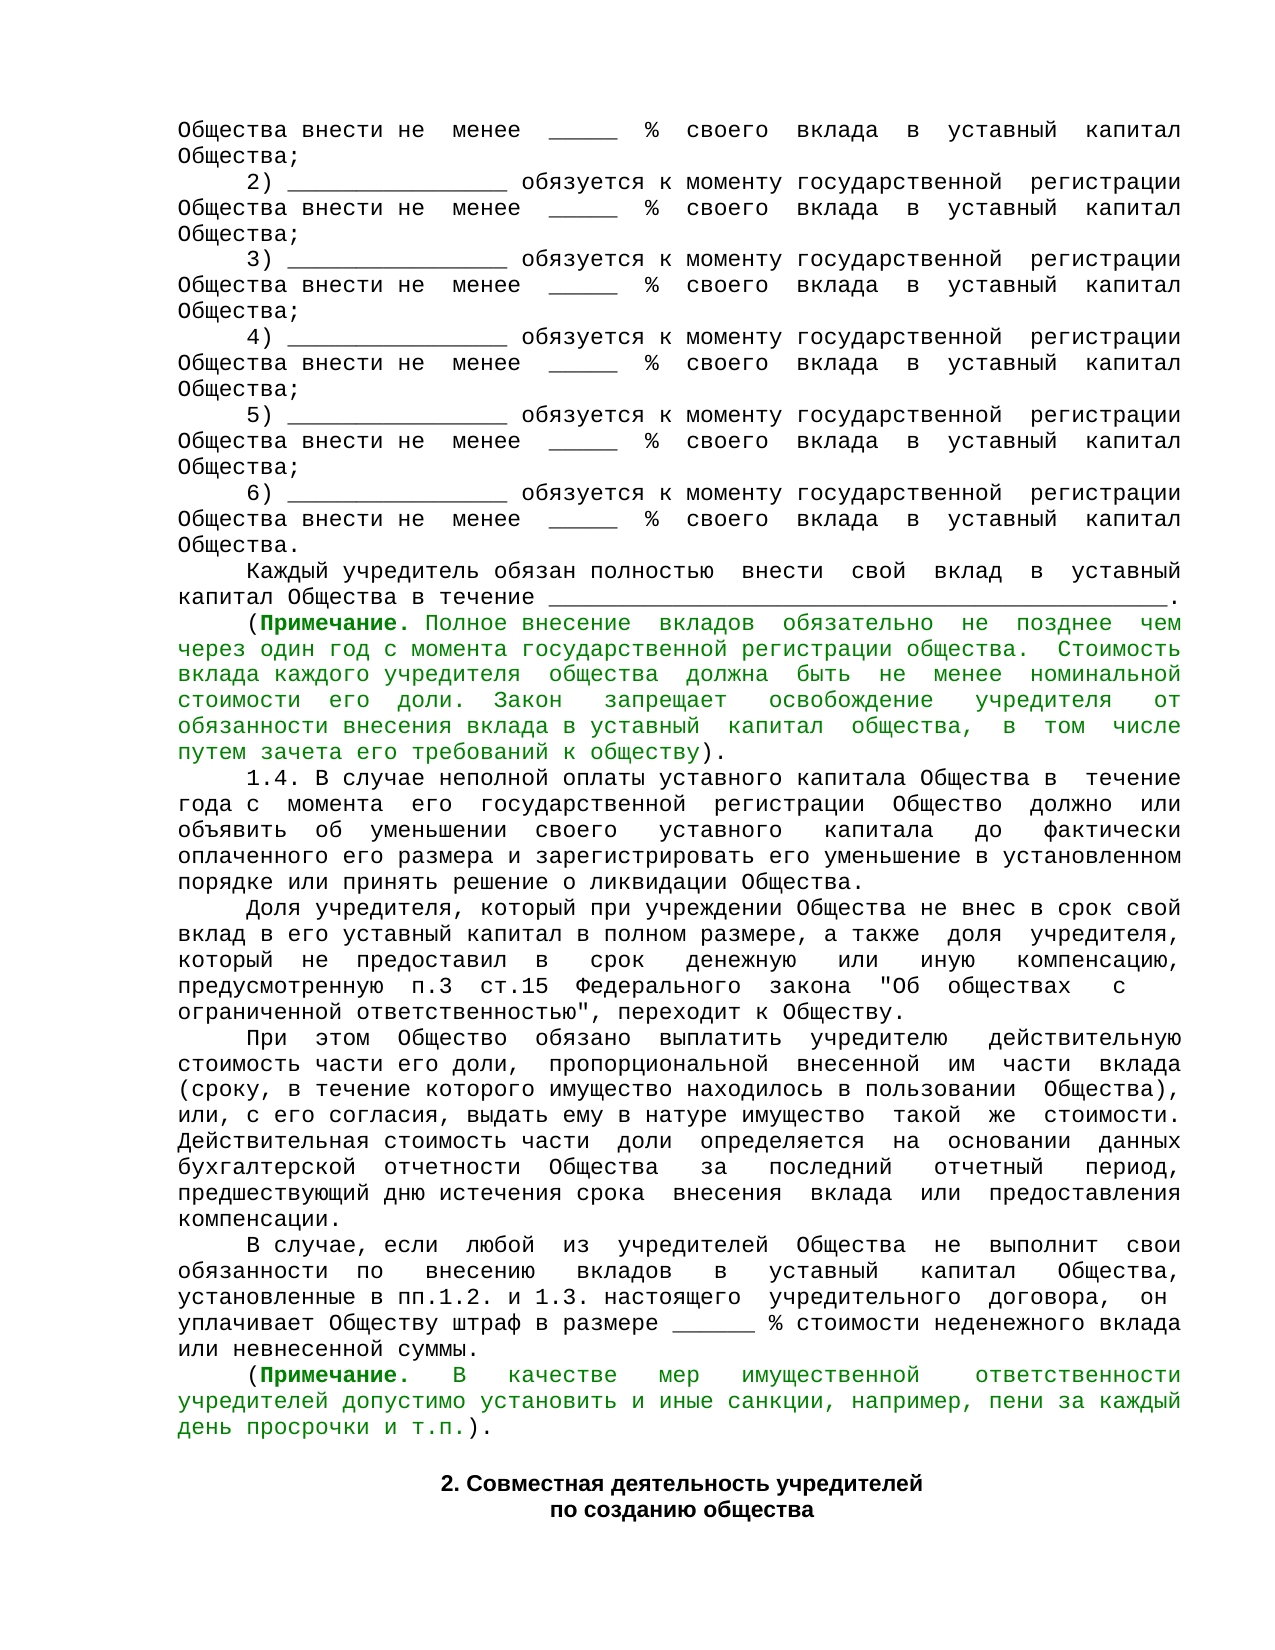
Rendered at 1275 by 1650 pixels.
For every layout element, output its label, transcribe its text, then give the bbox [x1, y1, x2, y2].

text 1.4. В случае неполной оплаты уставного капитала Общества в течение [177, 767, 1186, 792]
text (сроку, в течение которого имущество находилось в пользовании Общества), [177, 1078, 1186, 1104]
text порядке или принять решение о ликвидации Общества. [177, 870, 1186, 896]
text предусмотренную п.3 ст.15 Федерального закона "Об обществах с [177, 974, 1186, 1000]
text уплачивает Обществу штраф в размере ______ % стоимости неденежного вклада [177, 1311, 1186, 1337]
text Общества. [177, 533, 1186, 559]
text обязанности по внесению вкладов в уставный капитал Общества, [177, 1259, 1186, 1285]
text который не предоставил в срок денежную или иную компенсацию, [177, 948, 1186, 974]
text 5) ________________ обязуется к моменту государственной регистрации [177, 403, 1186, 429]
text оплаченного его размера и зарегистрировать его уменьшение в установленном [177, 844, 1186, 870]
text компенсации. [177, 1207, 1186, 1233]
text Действительная стоимость части доли определяется на основании данных [177, 1130, 1186, 1156]
text обязанности внесения вклада в уставный капитал общества, в том числе [177, 715, 1186, 741]
text 3) ________________ обязуется к моменту государственной регистрации [177, 248, 1186, 274]
text Общества внести не менее _____ % своего вклада в уставный капитал [177, 352, 1186, 377]
text Общества; [177, 222, 1186, 248]
text Доля учредителя, который при учреждении Общества не внес в срок свой [177, 896, 1186, 922]
text года с момента его государственной регистрации Общество должно или [177, 792, 1186, 818]
text 4) ________________ обязуется к моменту государственной регистрации [177, 326, 1186, 352]
text вклада каждого учредителя общества должна быть не менее номинальной [177, 663, 1186, 689]
text или невнесенной суммы. [177, 1337, 1186, 1363]
text Общества; [177, 300, 1186, 326]
text Общества внести не менее _____ % своего вклада в уставный капитал [177, 118, 1186, 144]
text объявить об уменьшении своего уставного капитала до фактически [177, 818, 1186, 844]
text вклад в его уставный капитал в полном размере, а также доля учредителя, [177, 922, 1186, 948]
text стоимость части его доли, пропорциональной внесенной им части вклада [177, 1052, 1186, 1078]
text Общества внести не менее _____ % своего вклада в уставный капитал [177, 274, 1186, 300]
text предшествующий дню истечения срока внесения вклада или предоставления [177, 1182, 1186, 1207]
text Общества; [177, 377, 1186, 403]
text 2) ________________ обязуется к моменту государственной регистрации [177, 170, 1186, 196]
text ограниченной ответственностью", переходит к Обществу. [177, 1000, 1186, 1026]
text Общества; [177, 144, 1186, 170]
text или, с его согласия, выдать ему в натуре имущество такой же стоимости. [177, 1104, 1186, 1130]
text (Примечание. Полное внесение вкладов обязательно не позднее чем [177, 611, 1186, 637]
text (Примечание. В качестве мер имущественной ответственности [177, 1363, 1186, 1389]
text установленные в пп.1.2. и 1.3. настоящего учредительного договора, он [177, 1285, 1186, 1311]
text по созданию общества [177, 1496, 1186, 1522]
text Общества внести не менее _____ % своего вклада в уставный капитал [177, 429, 1186, 455]
text 2. Совместная деятельность учредителей [177, 1470, 1186, 1496]
text 6) ________________ обязуется к моменту государственной регистрации [177, 481, 1186, 507]
text бухгалтерской отчетности Общества за последний отчетный период, [177, 1156, 1186, 1182]
text При этом Общество обязано выплатить учредителю действительную [177, 1026, 1186, 1052]
text Общества внести не менее _____ % своего вклада в уставный капитал [177, 196, 1186, 222]
text стоимости его доли. Закон запрещает освобождение учредителя от [177, 689, 1186, 715]
text день просрочки и т.п.). [177, 1415, 1186, 1441]
text Общества; [177, 455, 1186, 481]
text Каждый учредитель обязан полностью внести свой вклад в уставный [177, 559, 1186, 585]
text Общества внести не менее _____ % своего вклада в уставный капитал [177, 507, 1186, 533]
text путем зачета его требований к обществу). [177, 741, 1186, 767]
text В случае, если любой из учредителей Общества не выполнит свои [177, 1233, 1186, 1259]
text через один год с момента государственной регистрации общества. Стоимость [177, 637, 1186, 663]
text капитал Общества в течение _____________________________________________. [177, 585, 1186, 611]
text учредителей допустимо установить и иные санкции, например, пени за каждый [177, 1389, 1186, 1415]
